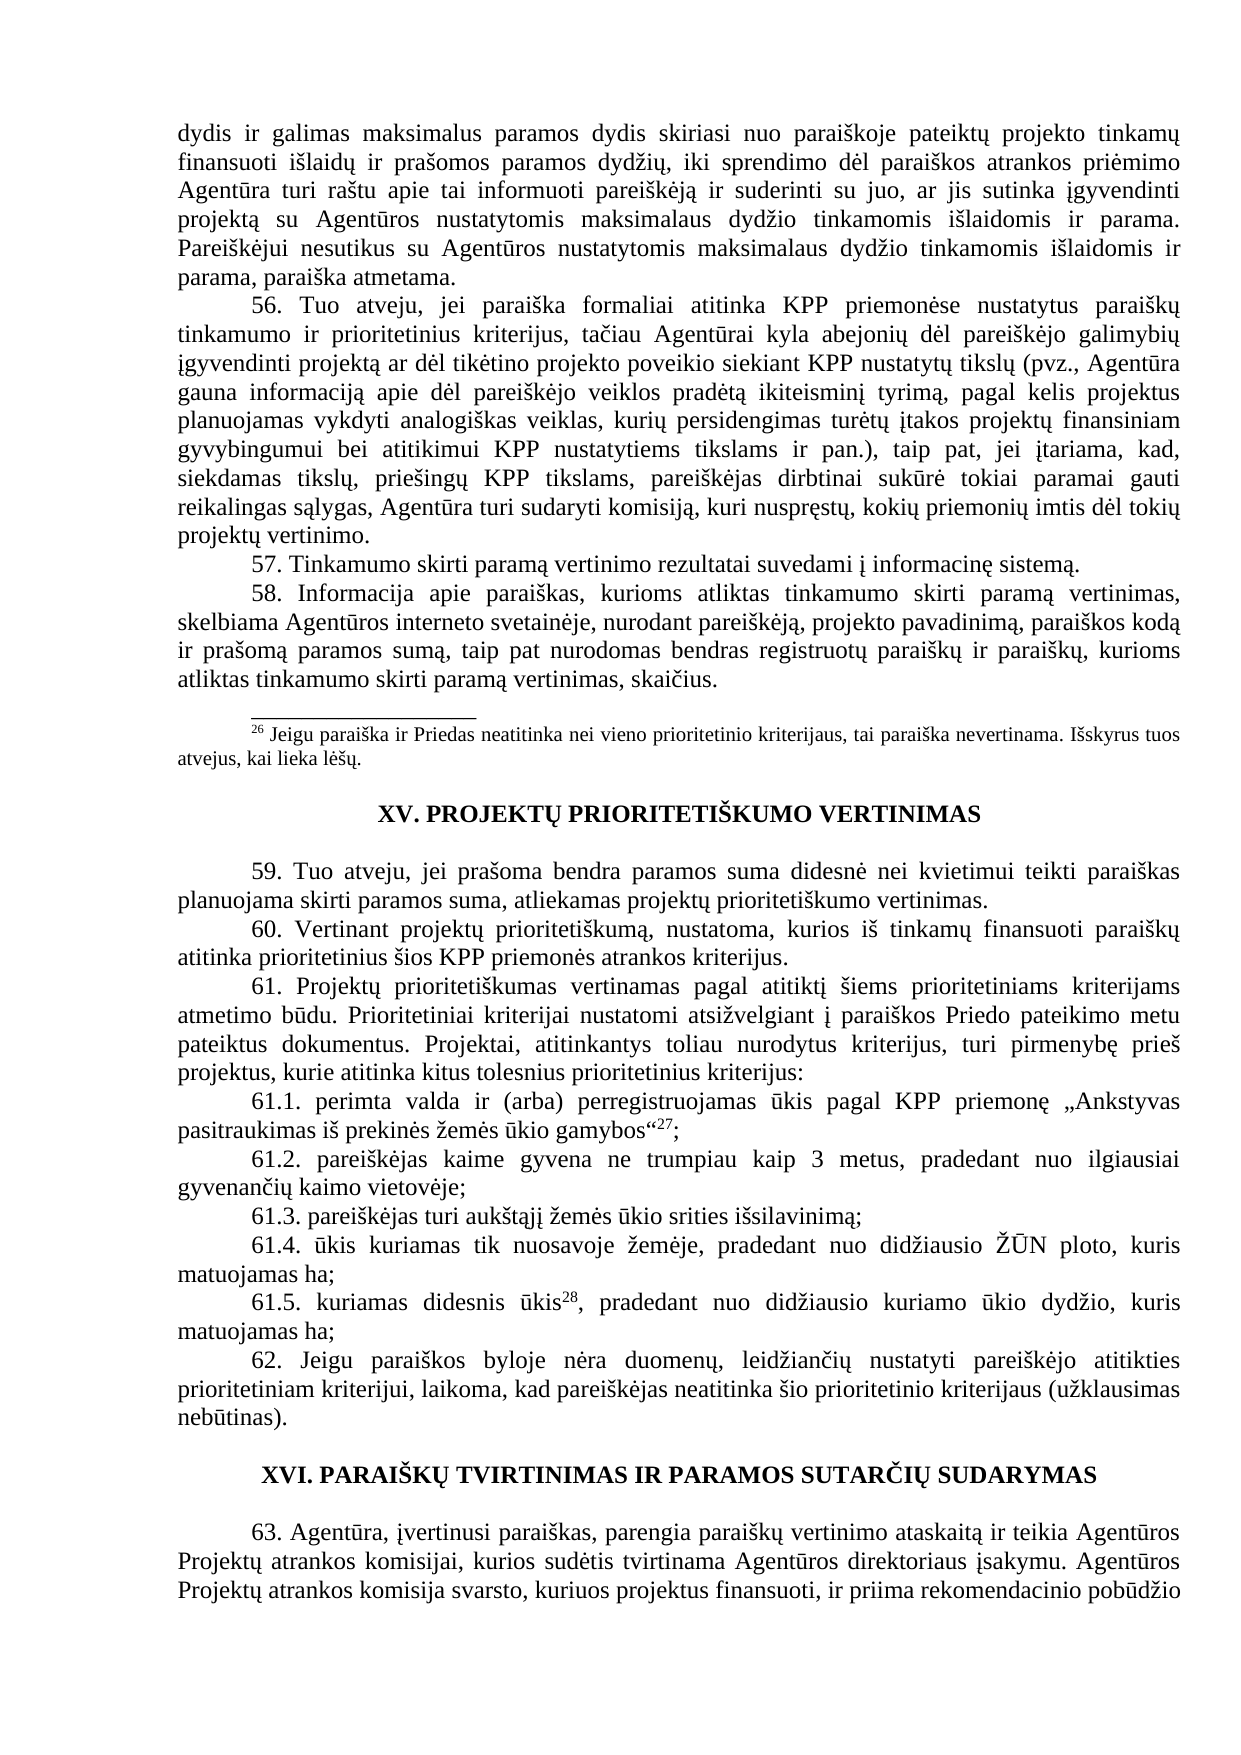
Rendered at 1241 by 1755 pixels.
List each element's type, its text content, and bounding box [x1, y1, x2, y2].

text 56. Tuo atveju, jei paraiška formaliai atitinka KPP priemonėse nustatytus paraiškų tinkamumo ir prioritetinius kriterijus, tačiau Agentūrai kyla abejonių dėl pareiškėjo galimybių įgyvendinti projektą ar dėl tikėtino projekto poveikio siekiant KPP nustatytų tikslų (pvz., Agentūra gauna informaciją apie dėl pareiškėjo veiklos pradėtą ikiteisminį tyrimą, pagal kelis projektus planuojamas vykdyti analogiškas veiklas, kurių persidengimas turėtų įtakos projektų finansiniam gyvybingumui bei atitikimui KPP nustatytiems tikslams ir pan.), taip pat, jei įtariama, kad, siekdamas tikslų, priešingų KPP tikslams, pareiškėjas dirbtinai sukūrė tokiai paramai gauti reikalingas sąlygas, Agentūra turi sudaryti komisiją, kuri nuspręstų, kokių priemonių imtis dėl tokių projektų vertinimo. [177, 291, 1181, 549]
text 57. Tinkamumo skirti paramą vertinimo rezultatai suvedami į informacinę sistemą. [177, 549, 1181, 578]
text 61.4. ūkis kuriamas tik nuosavoje žemėje, pradedant nuo didžiausio ŽŪN ploto, kuris matuojamas ha; [177, 1230, 1181, 1287]
text 61.5. kuriamas didesnis ūkis28, pradedant nuo didžiausio kuriamo ūkio dydžio, kuris matuojamas ha; [177, 1287, 1181, 1345]
text 63. Agentūra, įvertinusi paraiškas, parengia paraiškų vertinimo ataskaitą ir teikia Agentūros Projektų atrankos komisijai, kurios sudėtis tvirtinama Agentūros direktoriaus įsakymu. Agentūros Projektų atrankos komisija svarsto, kuriuos projektus finansuoti, ir priima rekomendacinio pobūdžio [177, 1517, 1181, 1604]
text __________________ [177, 693, 1181, 722]
text 61.3. pareiškėjas turi aukštąjį žemės ūkio srities išsilavinimą; [177, 1201, 1181, 1230]
text 61.2. pareiškėjas kaime gyvena ne trumpiau kaip 3 metus, pradedant nuo ilgiausiai gyvenančių kaimo vietovėje; [177, 1144, 1181, 1201]
text 58. Informacija apie paraiškas, kurioms atliktas tinkamumo skirti paramą vertinimas, skelbiama Agentūros interneto svetainėje, nurodant pareiškėją, projekto pavadinimą, paraiškos kodą ir prašomą paramos sumą, taip pat nurodomas bendras registruotų paraiškų ir paraiškų, kurioms atliktas tinkamumo skirti paramą vertinimas, skaičius. [177, 578, 1181, 693]
text 61.1. perimta valda ir (arba) perregistruojamas ūkis pagal KPP priemonę „Ankstyvas pasitraukimas iš prekinės žemės ūkio gamybos“27; [177, 1086, 1181, 1144]
text 59. Tuo atveju, jei prašoma bendra paramos suma didesnė nei kvietimui teikti paraiškas planuojama skirti paramos suma, atliekamas projektų prioritetiškumo vertinimas. [177, 856, 1181, 914]
text 62. Jeigu paraiškos byloje nėra duomenų, leidžiančių nustatyti pareiškėjo atitikties prioritetiniam kriterijui, laikoma, kad pareiškėjas neatitinka šio prioritetinio kriterijaus (užklausimas nebūtinas). [177, 1345, 1181, 1431]
text XV. PROJEKTŲ PRIORITETIŠKUMO VERTINIMAS [177, 799, 1181, 827]
text 26 Jeigu paraiška ir Priedas neatitinka nei vieno prioritetinio kriterijaus, tai paraiška nevertinama. Išskyrus tuos atvejus, kai lieka lėšų. [177, 722, 1181, 770]
text 61. Projektų prioritetiškumas vertinamas pagal atitiktį šiems prioritetiniams kriterijams atmetimo būdu. Prioritetiniai kriterijai nustatomi atsižvelgiant į paraiškos Priedo pateikimo metu pateiktus dokumentus. Projektai, atitinkantys toliau nurodytus kriterijus, turi pirmenybę prieš projektus, kurie atitinka kitus tolesnius prioritetinius kriterijus: [177, 971, 1181, 1086]
text dydis ir galimas maksimalus paramos dydis skiriasi nuo paraiškoje pateiktų projekto tinkamų finansuoti išlaidų ir prašomos paramos dydžių, iki sprendimo dėl paraiškos atrankos priėmimo Agentūra turi raštu apie tai informuoti pareiškėją ir suderinti su juo, ar jis sutinka įgyvendinti projektą su Agentūros nustatytomis maksimalaus dydžio tinkamomis išlaidomis ir parama. Pareiškėjui nesutikus su Agentūros nustatytomis maksimalaus dydžio tinkamomis išlaidomis ir parama, paraiška atmetama. [177, 118, 1181, 291]
text 60. Vertinant projektų prioritetiškumą, nustatoma, kurios iš tinkamų finansuoti paraiškų atitinka prioritetinius šios KPP priemonės atrankos kriterijus. [177, 914, 1181, 971]
text XVI. PARAIŠKŲ TVIRTINIMAS IR PARAMOS SUTARČIŲ SUDARYMAS [177, 1460, 1181, 1489]
